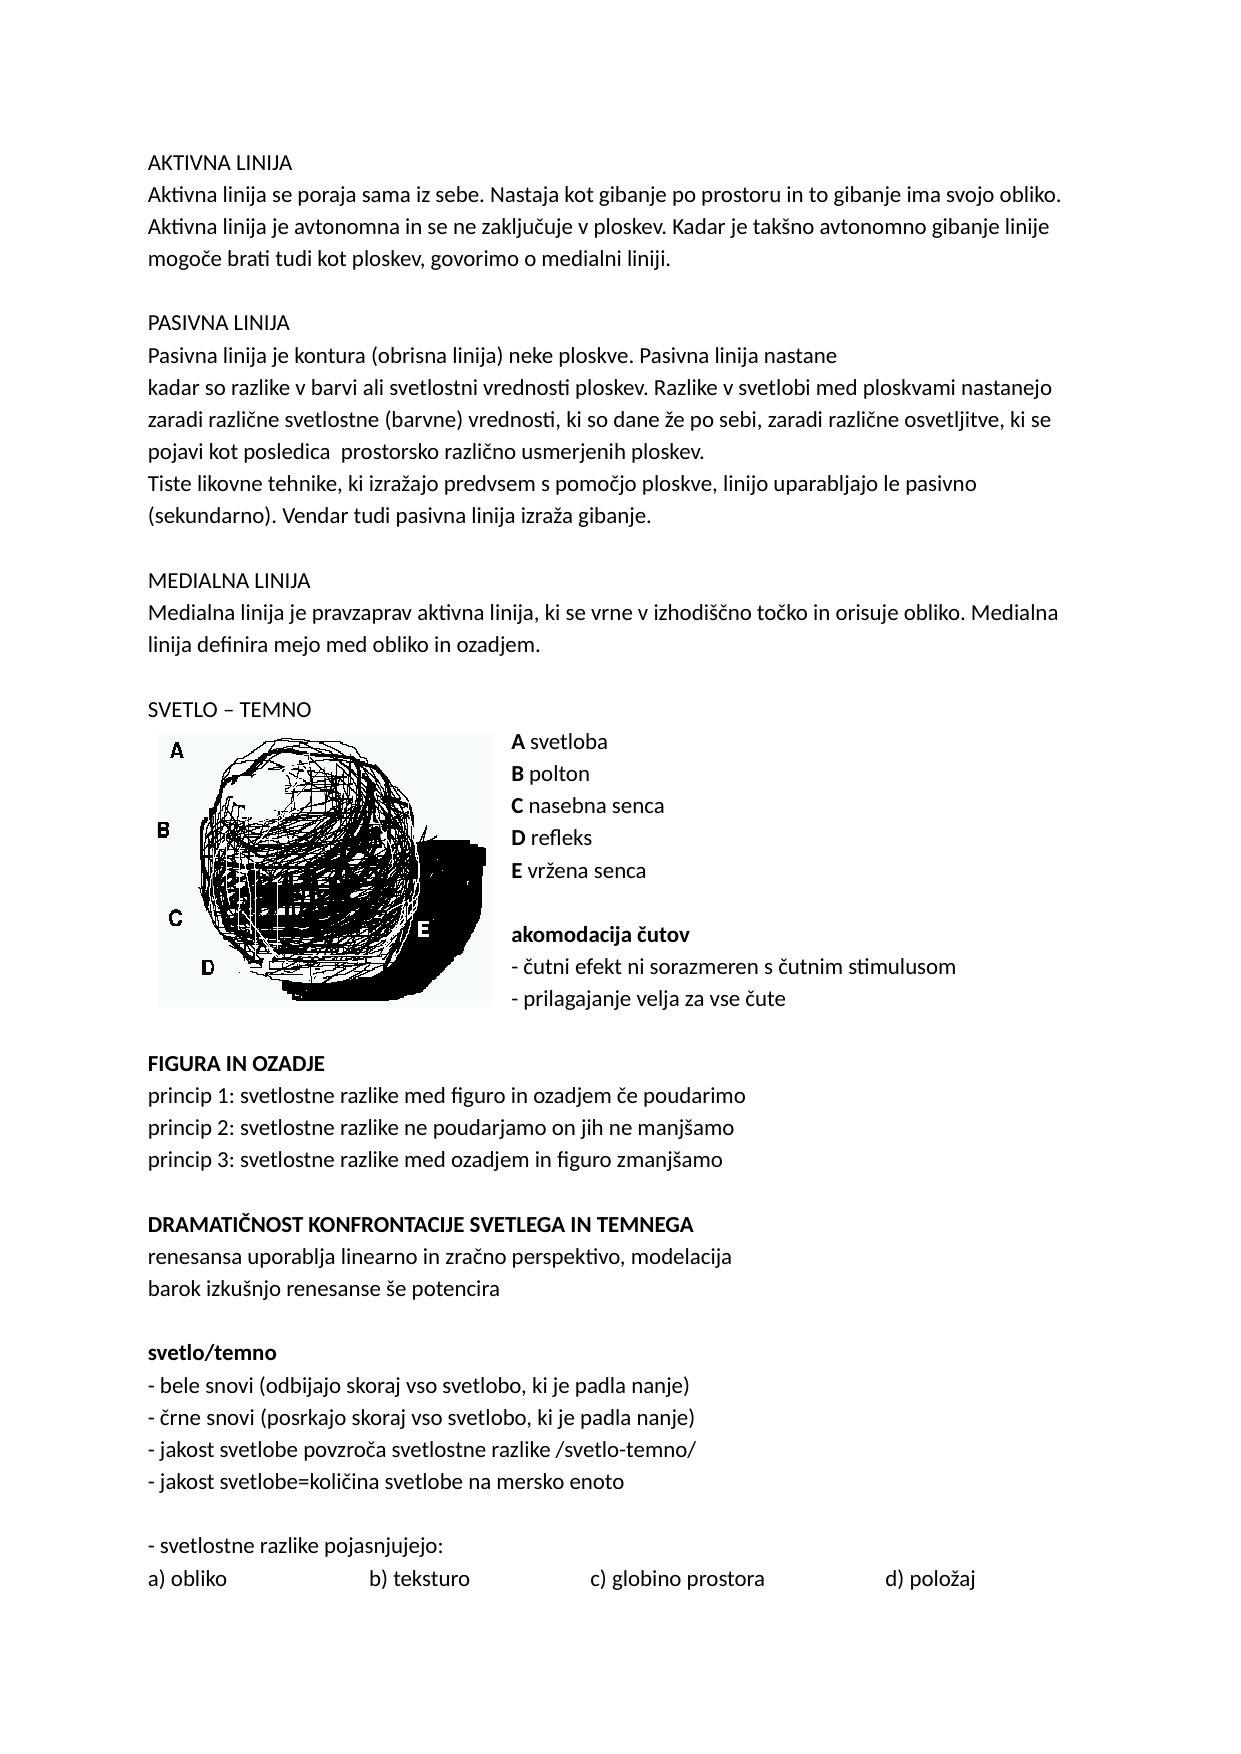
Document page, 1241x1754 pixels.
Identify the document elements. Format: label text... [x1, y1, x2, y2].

text Aktivna linija se poraja sama iz sebe. Nastaja kot gibanje po prostoru in to gibanje ima svojo obliko. Aktivna linija je avtonomna in se ne zaključuje v ploskev. Kadar je takšno avtonomno gibanje linije mogoče brati tudi kot ploskev, govorimo o medialni liniji. [148, 180, 1093, 272]
text - prilagajanje velja za vse čute [148, 984, 1093, 1012]
text - črne snovi (posrkajo skoraj vso svetlobo, ki je padla nanje) [148, 1403, 1093, 1431]
text SVETLO – TEMNO A svetloba [148, 695, 1093, 755]
text B polton [493, 759, 1093, 787]
text princip 2: svetlostne razlike ne poudarjamo on jih ne manjšamo [148, 1113, 1093, 1141]
text PASIVNA LINIJA [148, 308, 1093, 337]
text - jakost svetlobe=količina svetlobe na mersko enoto [148, 1467, 1093, 1495]
text - čutni efekt ni sorazmeren s čutnim stimulusom [493, 952, 1093, 980]
text D refleks [493, 823, 1093, 852]
text - bele snovi (odbijajo skoraj vso svetlobo, ki je padla nanje) [148, 1371, 1093, 1399]
text - jakost svetlobe povzroča svetlostne razlike /svetlo-temno/ [148, 1435, 1093, 1463]
text a) obliko b) teksturo c) globino prostora d) položaj [148, 1564, 1093, 1592]
text [148, 759, 157, 787]
picture [157, 734, 493, 1007]
text Tiste likovne tehnike, ki izražajo predvsem s pomočjo ploskve, linijo uparabljajo le pasivno (sekundarno). Vendar tudi pasivna linija izraža gibanje. [148, 469, 1093, 530]
text [148, 823, 157, 852]
text princip 1: svetlostne razlike med figuro in ozadjem če poudarimo [148, 1081, 1093, 1109]
text MEDIALNA LINIJA Medialna linija je pravzaprav aktivna linija, ki se vrne v izhodiščno točko in orisuje obliko. Medialna linija definira mejo med obliko in ozadjem. [148, 566, 1093, 658]
text C nasebna senca [493, 791, 1093, 819]
text svetlo/temno [148, 1338, 1093, 1367]
text princip 3: svetlostne razlike med ozadjem in figuro zmanjšamo [148, 1145, 1093, 1173]
text - svetlostne razlike pojasnjujejo: [148, 1532, 1093, 1560]
text kadar so razlike v barvi ali svetlostni vrednosti ploskev. Razlike v svetlobi med ploskvami nastanejo zaradi različne svetlostne (barvne) vrednosti, ki so dane že po sebi, zaradi različne osvetljitve, ki se pojavi kot posledica prostorsko različno usmerjenih ploskev. [148, 373, 1093, 465]
text Pasivna linija je kontura (obrisna linija) neke ploskve. Pasivna linija nastane [148, 341, 1093, 369]
text FIGURA IN OZADJE [148, 1049, 1093, 1077]
text barok izkušnjo renesanse še potencira [148, 1274, 1093, 1302]
text E vržena senca [493, 856, 1093, 884]
text AKTIVNA LINIJA [148, 148, 1093, 176]
text akomodacija čutov [493, 920, 1093, 948]
text renesansa uporablja linearno in zračno perspektivo, modelacija [148, 1242, 1093, 1270]
text DRAMATIČNOST KONFRONTACIJE SVETLEGA IN TEMNEGA [148, 1210, 1093, 1238]
